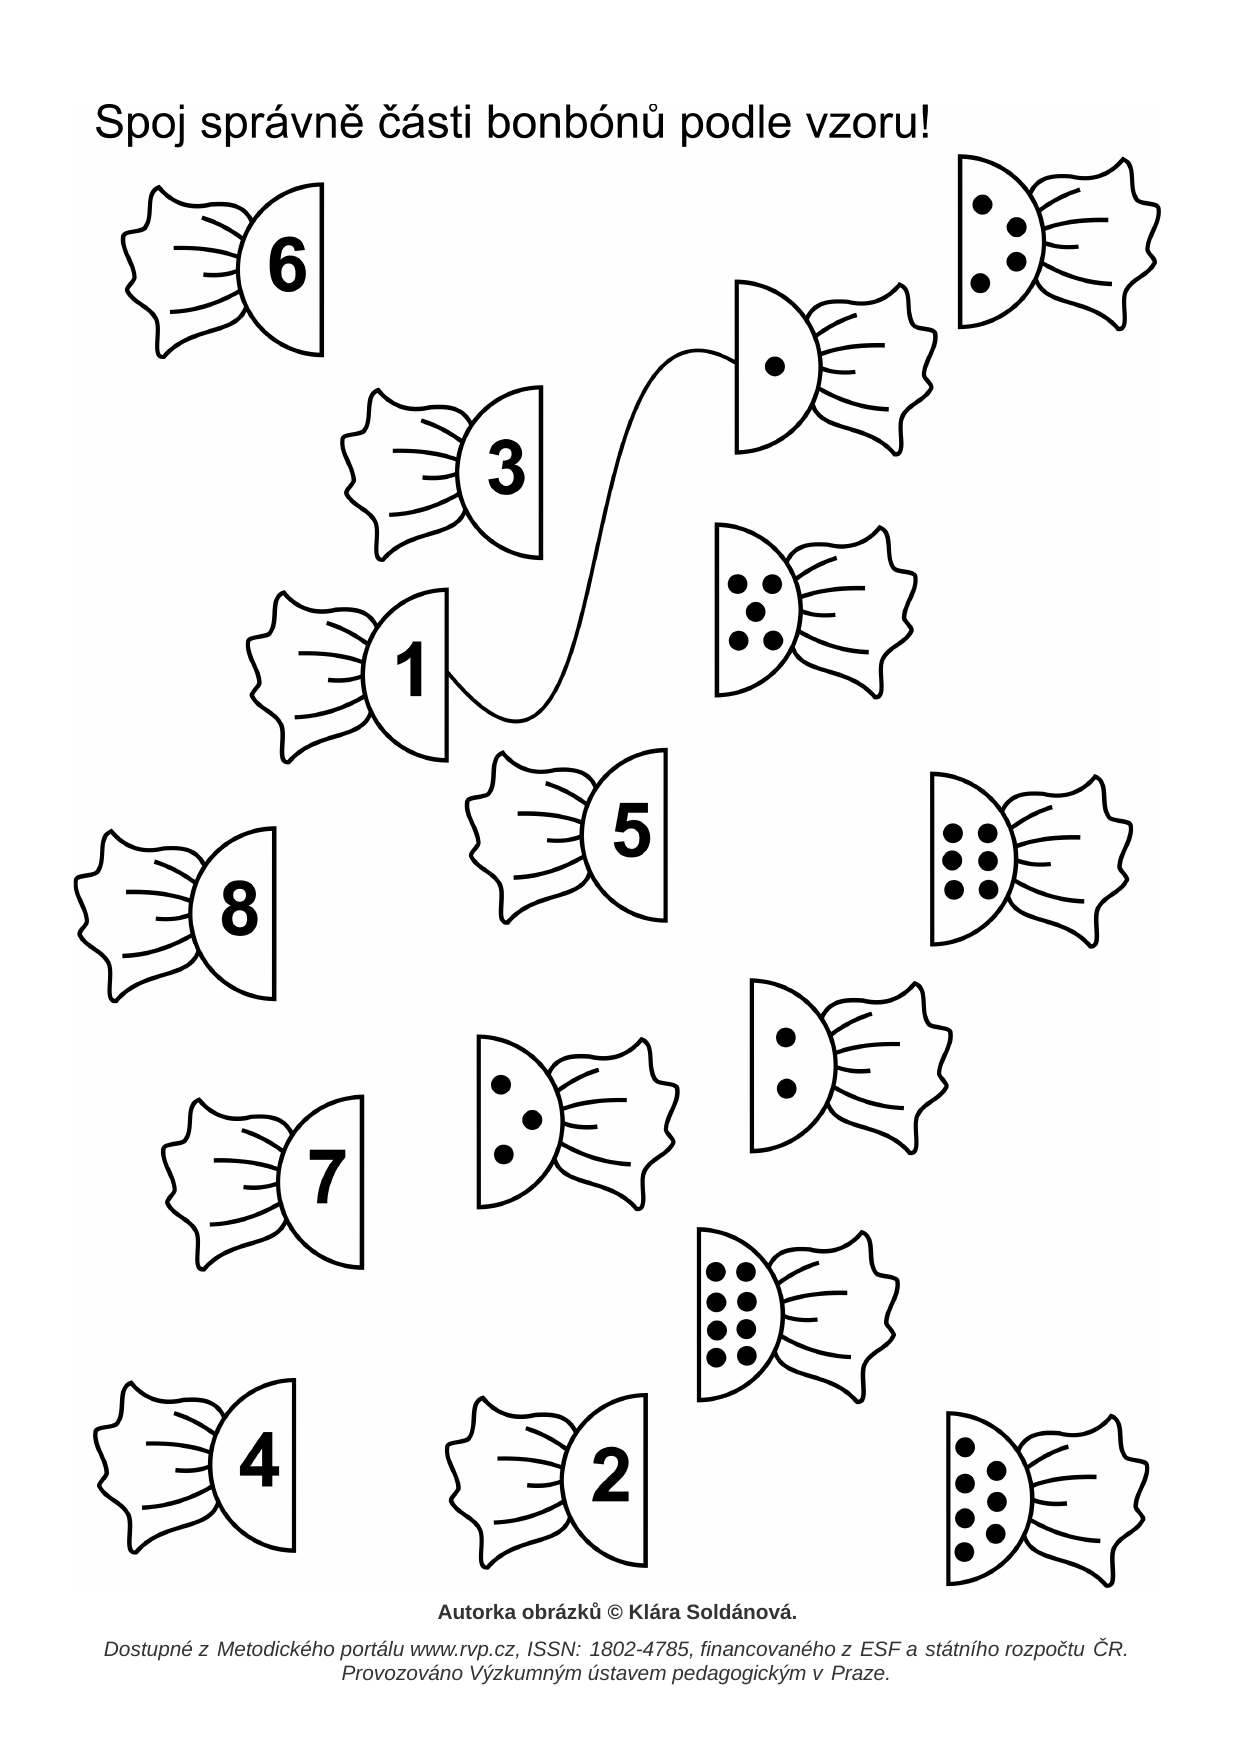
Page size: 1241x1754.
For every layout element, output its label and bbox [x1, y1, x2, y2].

picture [73, 104, 1161, 1588]
